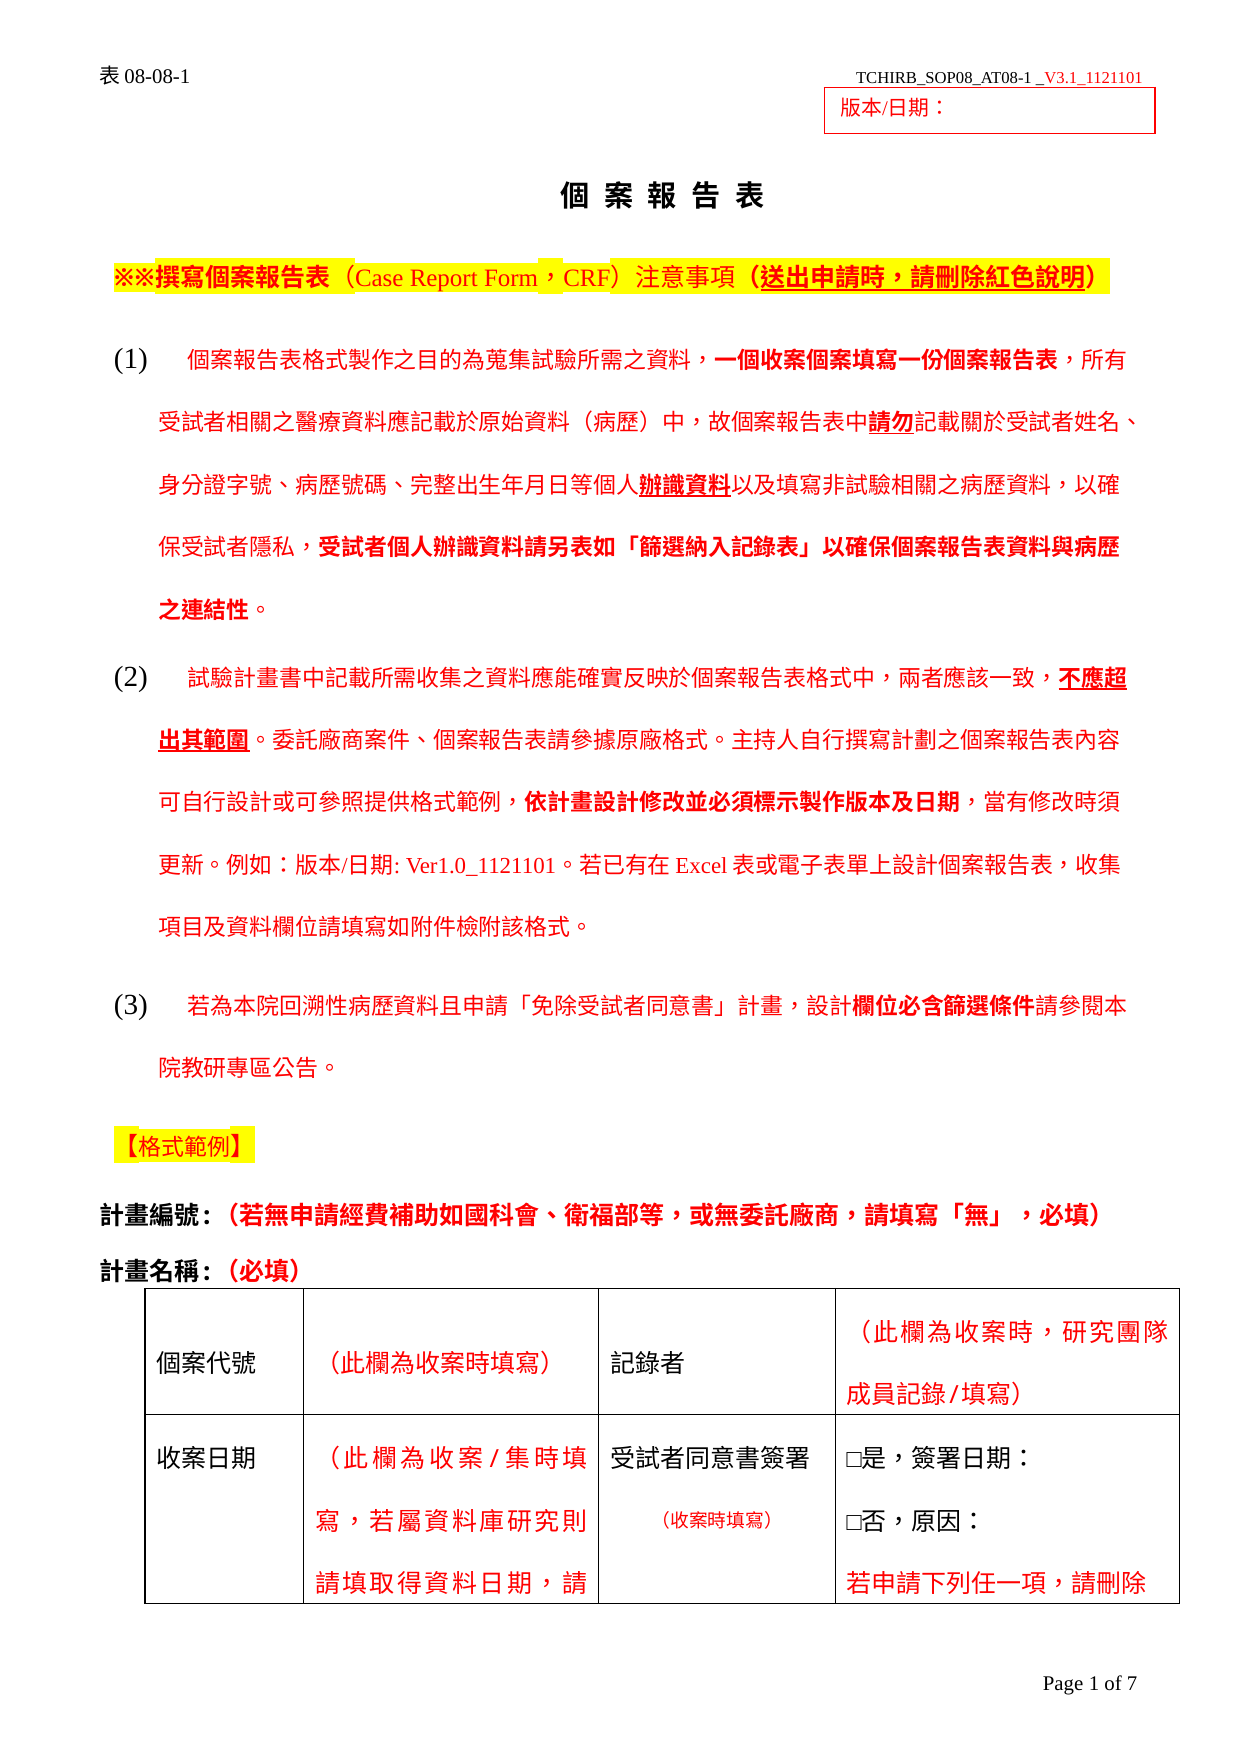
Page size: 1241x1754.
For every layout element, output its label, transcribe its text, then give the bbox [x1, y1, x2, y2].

table_cell 收案日期 [146, 1415, 303, 1602]
table_header 個案代號 [146, 1289, 303, 1414]
text ※※撰寫個案報告表（Case Report Form，CRF）注意事項（送出申請時，請刪除紅色說明） [114, 234, 1137, 297]
list 若為本院回溯性病歷資料且申請「免除受試者同意書」計畫，設計欄位必含篩選條件請參閱本院教研專區公告。 [114, 962, 1137, 1087]
table_header （此欄為收案時，研究團隊成員記錄/填寫） [836, 1289, 1179, 1414]
list 試驗計畫書中記載所需收集之資料應能確實反映於個案報告表格式中，兩者應該一致，不應超出其範圍。委託廠商案件、個案報告表請參據原廠格式。主持人自行撰寫計劃之個案報告表內容可自行設計或可參照提供格式範例，依計畫設計修改並必須標示製作版本及日期，當有修改時須更新。例如：版本/日期: Ver1.0_1121101。若已有在Excel表或電子表單上設計個案報告表，收集項目及資料欄位請填寫如附件檢附該格式。 [114, 634, 1137, 947]
text 計畫編號:（若無申請經費補助如國科會、衛福部等，或無委託廠商，請填寫「無」，必填） [99, 1196, 1137, 1232]
text 【格式範例】 [114, 1103, 1137, 1165]
table_cell （此欄為收案/集時填寫，若屬資料庫研究則請填取得資料日期，請 [304, 1415, 598, 1602]
table_cell □是，簽署日期： □否，原因： 若申請下列任一項，請刪除 [836, 1415, 1179, 1602]
table_cell 受試者同意書簽署 （收案時填寫） [599, 1415, 835, 1602]
list 個案報告表格式製作之目的為蒐集試驗所需之資料，一個收案個案填寫一份個案報告表，所有受試者相關之醫療資料應記載於原始資料（病歷）中，故個案報告表中請勿記載關於受試者姓名、身分證字號、病歷號碼、完整出生年月日等個人辦識資料以及填寫非試驗相關之病歷資料，以確保受試者隱私，受試者個人辦識資料請另表如「篩選納入記錄表」以確保個案報告表資料與病歷之連結性。 [114, 316, 1137, 629]
table_header （此欄為收案時填寫） [304, 1289, 598, 1414]
text 計畫名稱:（必填） [99, 1252, 1137, 1288]
table_header 記錄者 [599, 1289, 835, 1414]
text 個 案 報 告 表 [187, 152, 1137, 214]
